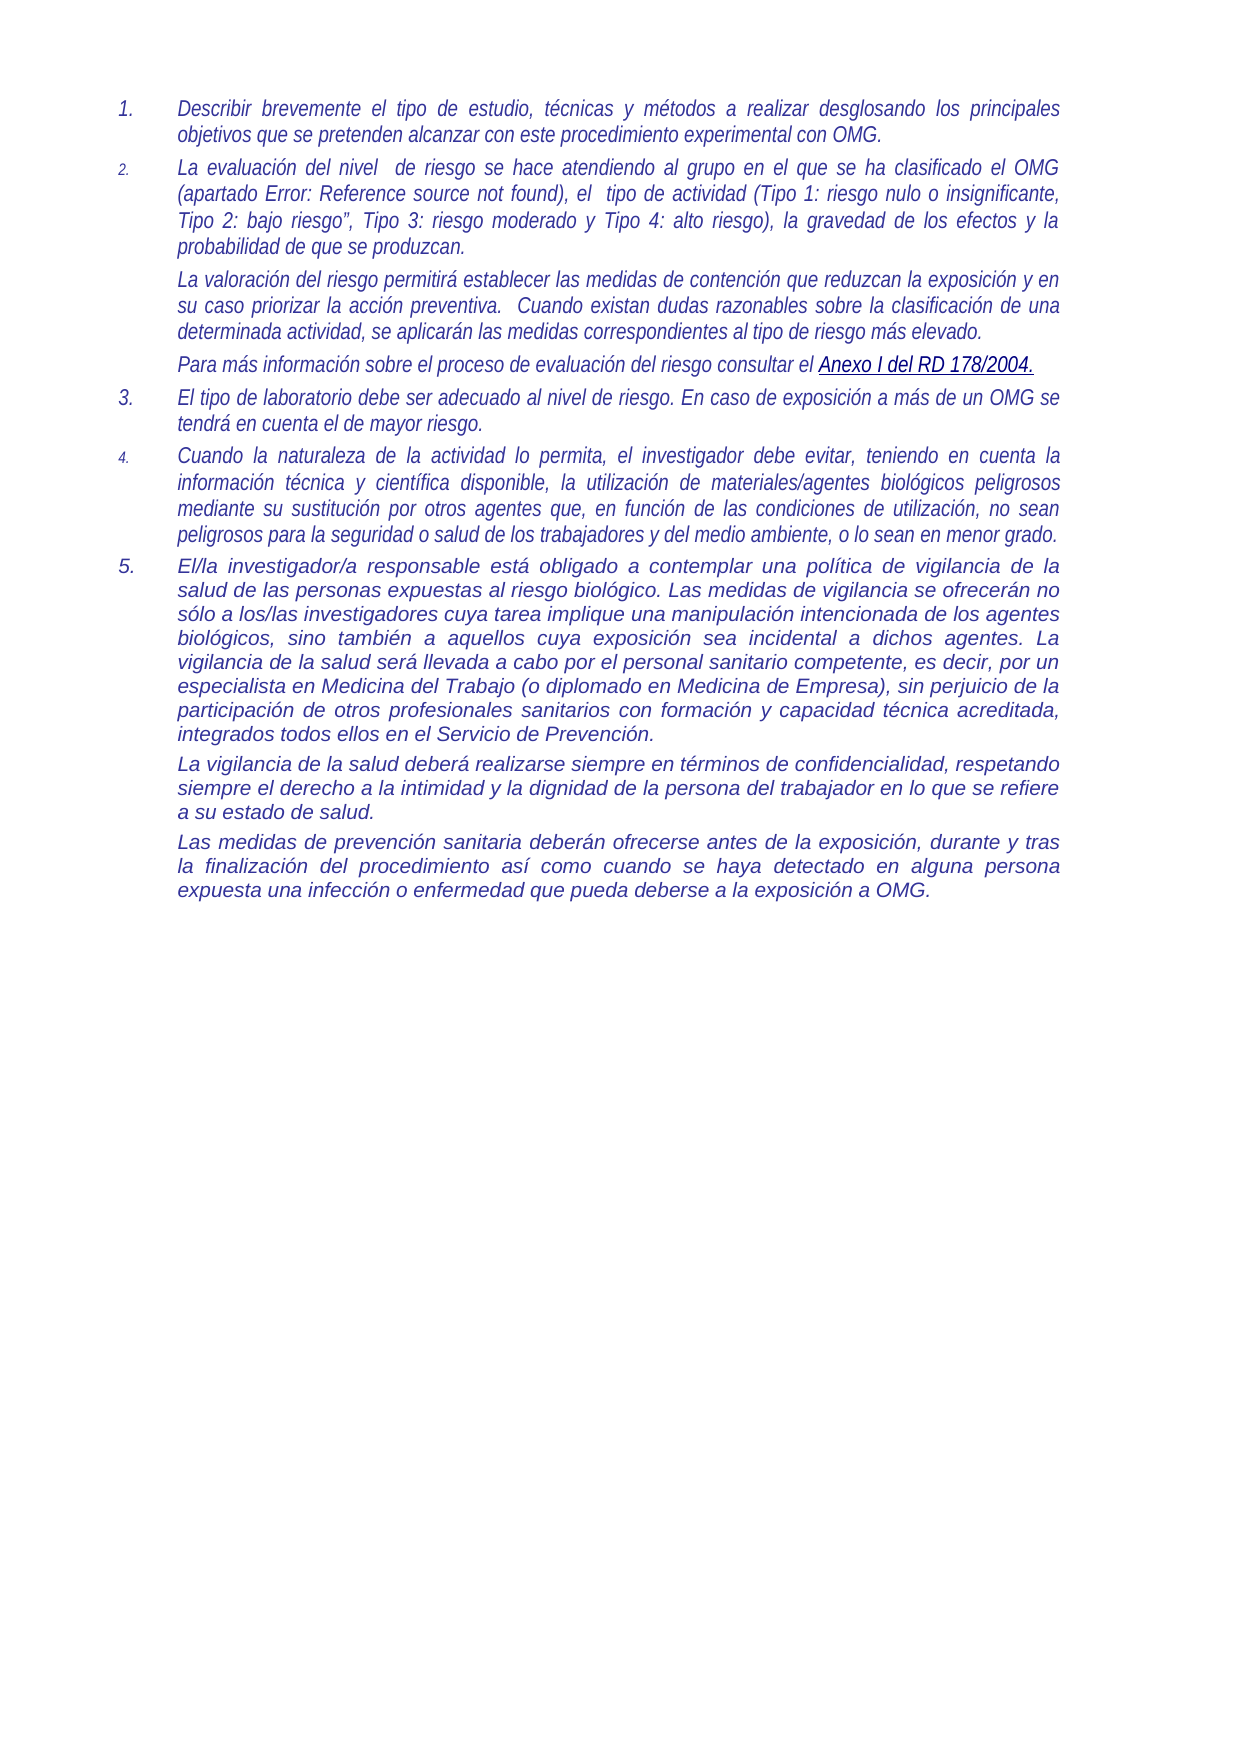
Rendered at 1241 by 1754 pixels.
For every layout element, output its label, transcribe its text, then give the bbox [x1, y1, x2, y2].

text Las medidas de prevención sanitaria deberán ofrecerse antes de la exposición, durante y tras la finalización del procedimiento así como cuando se haya detectado en alguna persona expuesta una infección o enfermedad que pueda deberse a la exposición a OMG. [177, 830, 1063, 902]
text Para más información sobre el proceso de evaluación del riesgo consultar el Anexo I del RD 178/2004. [177, 351, 1063, 377]
list El/la investigador/a responsable está obligado a contemplar una política de vigilancia de la salud de las personas expuestas al riesgo biológico. Las medidas de vigilancia se ofrecerán no sólo a los/las investigadores cuya tarea implique una manipulación intencionada de los agentes biológicos, sino también a aquellos cuya exposición sea incidental a dichos agentes. La vigilancia de la salud será llevada a cabo por el personal sanitario competente, es decir, por un especialista en Medicina del Trabajo (o diplomado en Medicina de Empresa), sin perjuicio de la participación de otros profesionales sanitarios con formación y capacidad técnica acreditada, integrados todos ellos en el Servicio de Prevención. [118, 554, 1063, 746]
list La evaluación del nivel de riesgo se hace atendiendo al grupo en el que se ha clasificado el OMG (apartado 3.3.3), el tipo de actividad (Tipo 1: riesgo nulo o insignificante, Tipo 2: bajo riesgo”, Tipo 3: riesgo moderado y Tipo 4: alto riesgo), la gravedad de los efectos y la probabilidad de que se produzcan. [118, 154, 1063, 259]
text La valoración del riesgo permitirá establecer las medidas de contención que reduzcan la exposición y en su caso priorizar la acción preventiva. Cuando existan dudas razonables sobre la clasificación de una determinada actividad, se aplicarán las medidas correspondientes al tipo de riesgo más elevado. [177, 266, 1063, 344]
list Cuando la naturaleza de la actividad lo permita, el investigador debe evitar, teniendo en cuenta la información técnica y científica disponible, la utilización de materiales/agentes biológicos peligrosos mediante su sustitución por otros agentes que, en función de las condiciones de utilización, no sean peligrosos para la seguridad o salud de los trabajadores y del medio ambiente, o lo sean en menor grado. [118, 442, 1063, 548]
text La vigilancia de la salud deberá realizarse siempre en términos de confidencialidad, respetando siempre el derecho a la intimidad y la dignidad de la persona del trabajador en lo que se refiere a su estado de salud. [177, 752, 1063, 824]
list Describir brevemente el tipo de estudio, técnicas y métodos a realizar desglosando los principales objetivos que se pretenden alcanzar con este procedimiento experimental con OMG. [118, 95, 1063, 148]
list El tipo de laboratorio debe ser adecuado al nivel de riesgo. En caso de exposición a más de un OMG se tendrá en cuenta el de mayor riesgo. [118, 383, 1063, 436]
